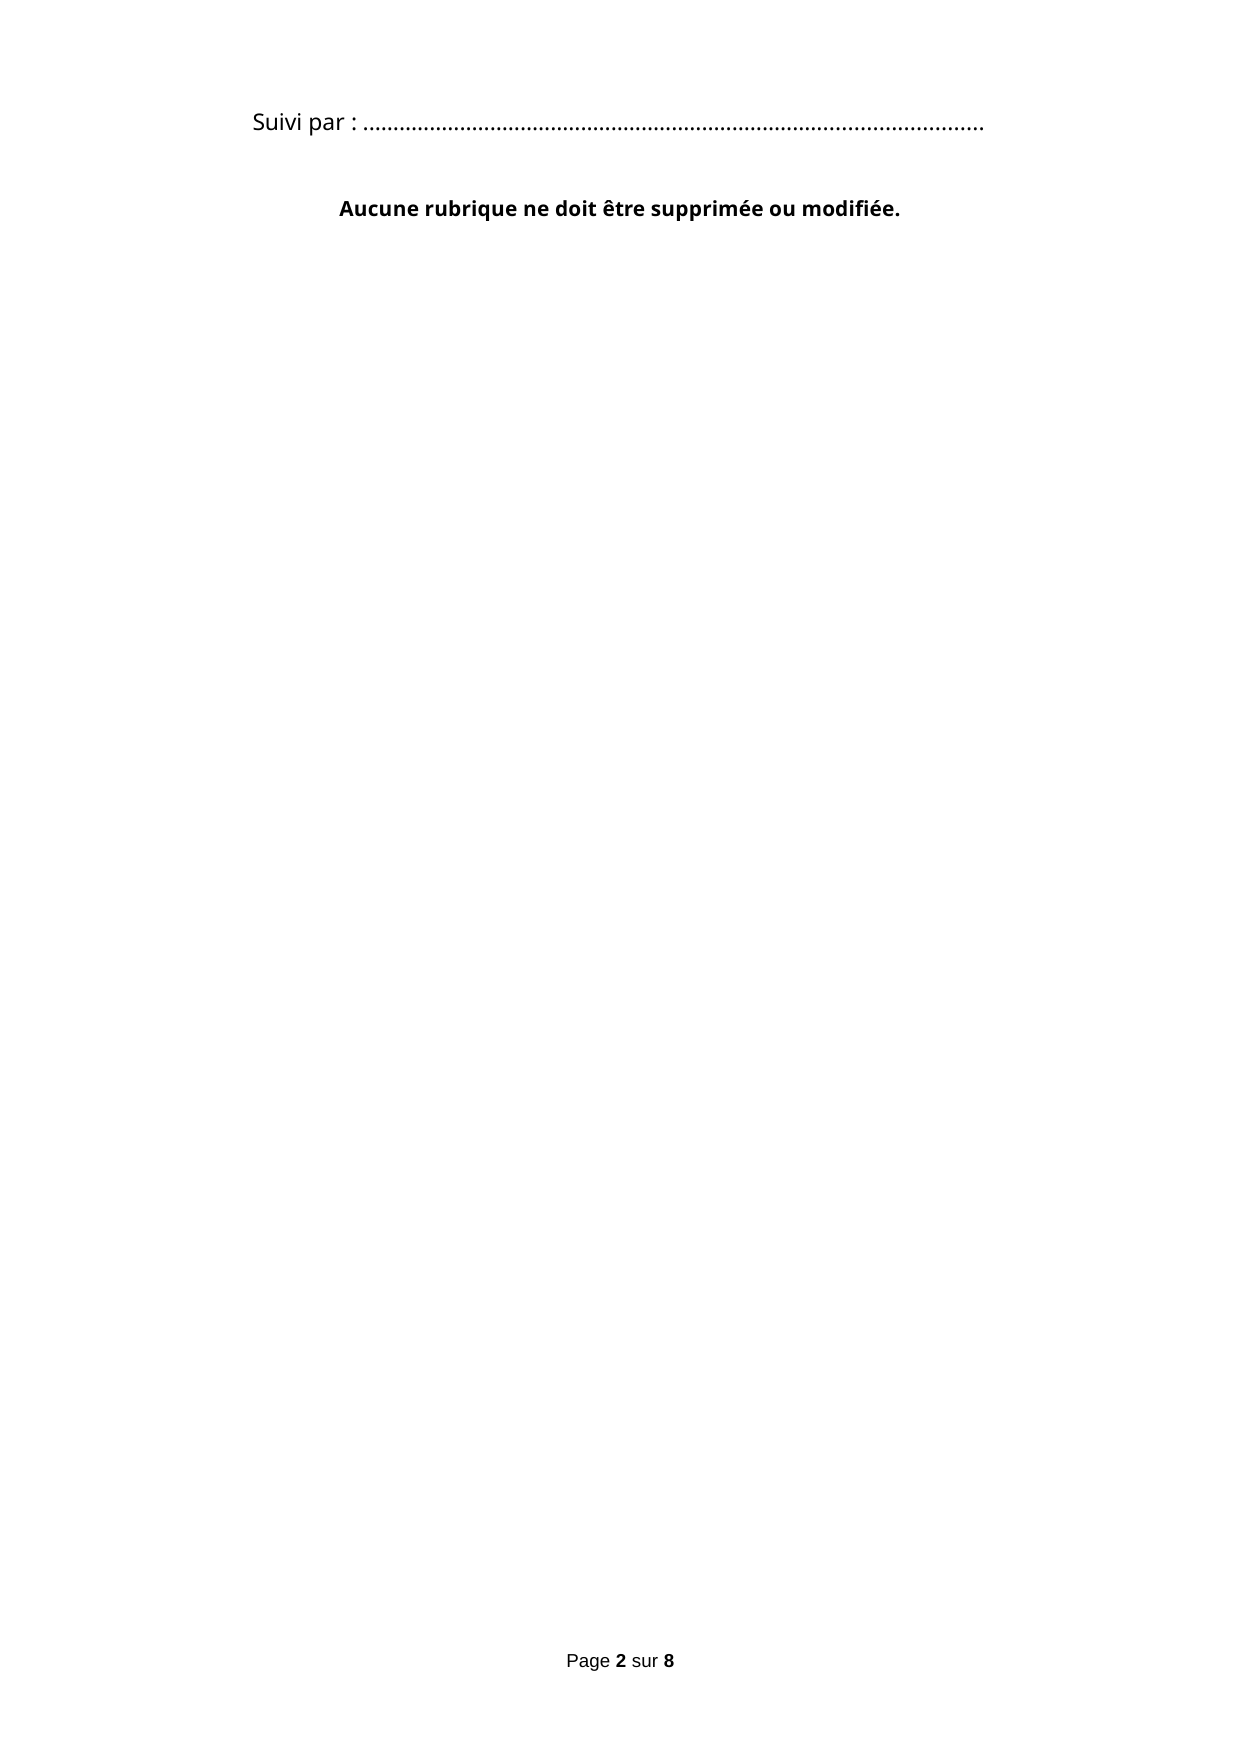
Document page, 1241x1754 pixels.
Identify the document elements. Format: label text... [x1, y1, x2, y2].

text Aucune rubrique ne doit être supprimée ou modifiée. [75, 194, 1165, 223]
text Suivi par : [252, 106, 1165, 137]
